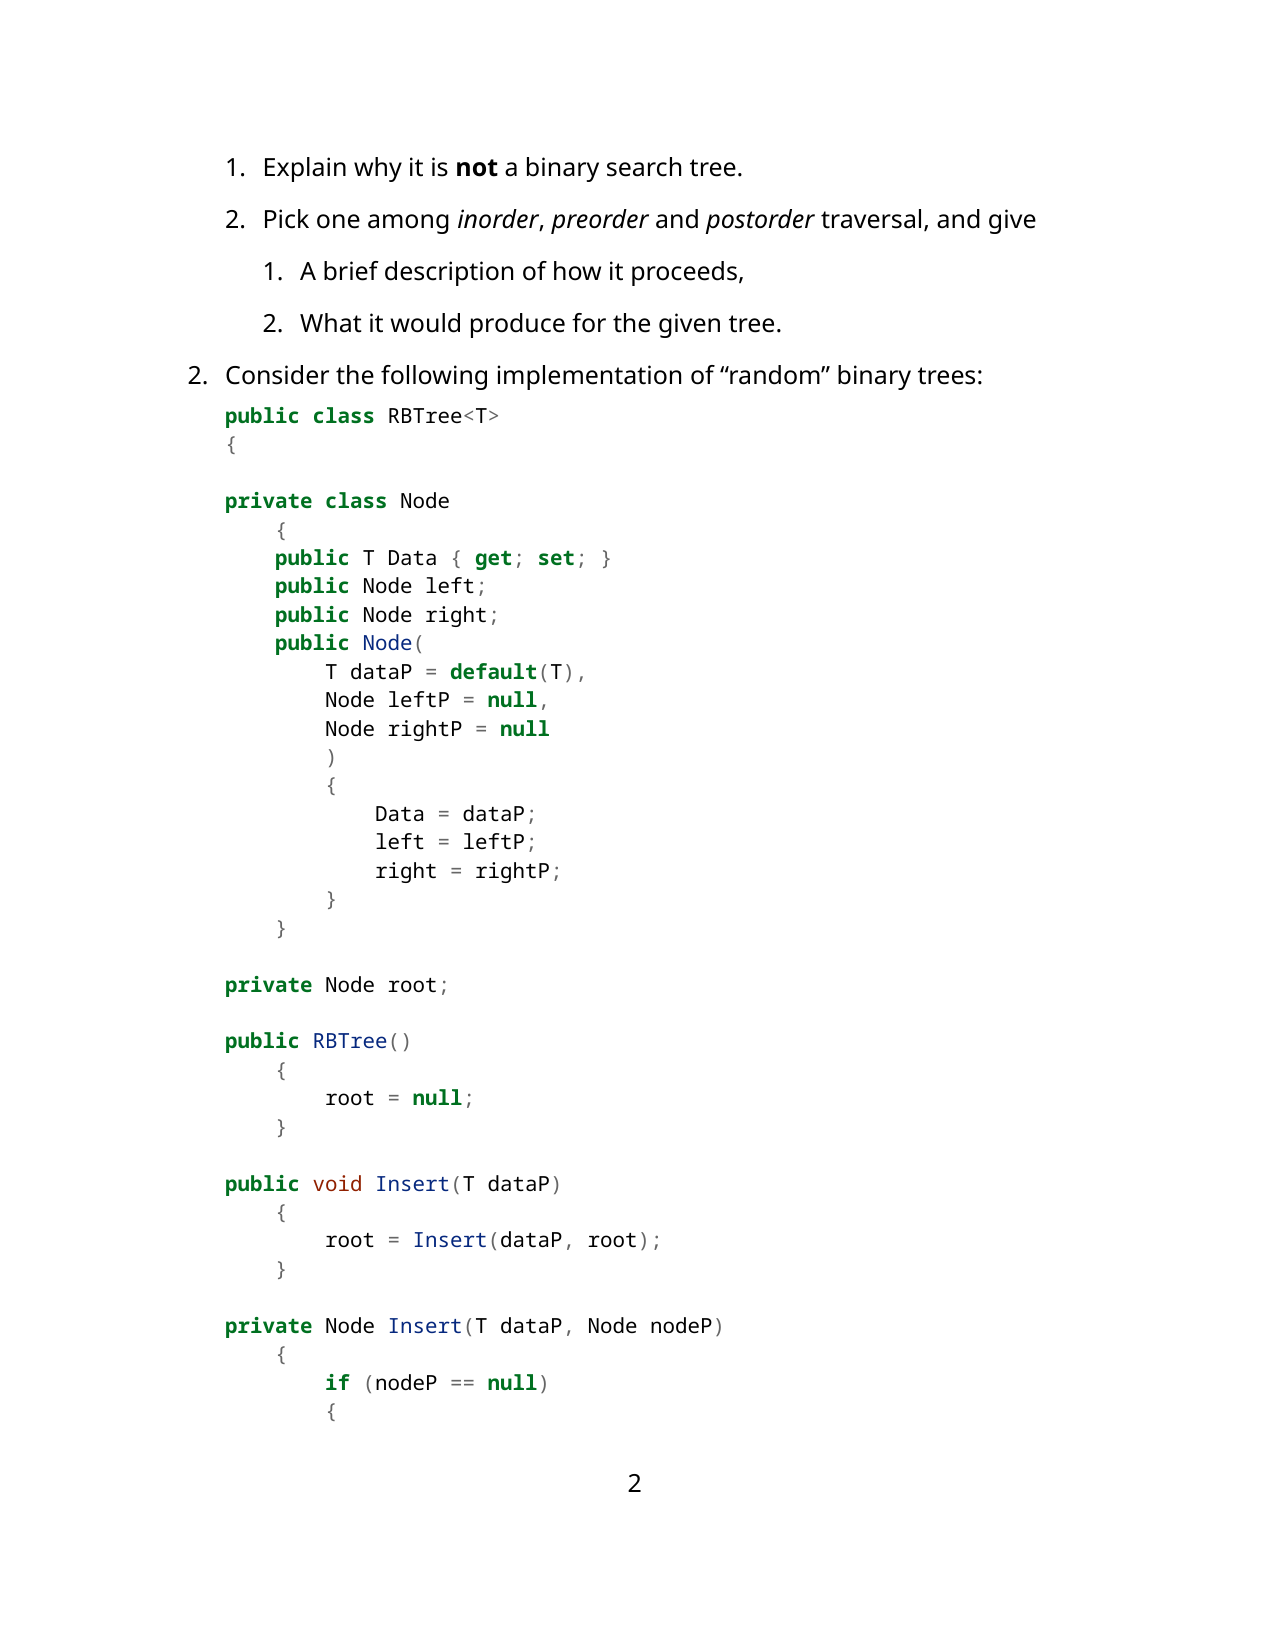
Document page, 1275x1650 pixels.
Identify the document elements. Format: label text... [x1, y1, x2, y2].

list What it would produce for the given tree. [262, 306, 1125, 340]
list } [187, 1112, 1125, 1140]
list Explain why it is not a binary search tree. [225, 150, 1125, 184]
list public RBTree() [187, 1027, 1125, 1055]
list left = leftP; [187, 827, 1125, 856]
list { [187, 515, 1125, 543]
list ) [187, 742, 1125, 771]
list private class Node [187, 486, 1125, 515]
list public Node( [187, 628, 1125, 657]
list } [187, 884, 1125, 913]
list public Node right; [187, 600, 1125, 628]
list { [187, 429, 1125, 458]
list right = rightP; [187, 856, 1125, 884]
list public void Insert(T dataP) [187, 1169, 1125, 1197]
list public Node left; [187, 572, 1125, 600]
list root = Insert(dataP, root); [187, 1226, 1125, 1254]
list } [187, 913, 1125, 941]
list T dataP = default(T), [187, 657, 1125, 685]
list { [187, 1396, 1125, 1425]
list public class RBTree<T> [187, 401, 1125, 429]
list A brief description of how it proceeds, [262, 254, 1125, 288]
list Node rightP = null [187, 714, 1125, 742]
list private Node Insert(T dataP, Node nodeP) [187, 1311, 1125, 1339]
list Pick one among inorder, preorder and postorder traversal, and give [225, 202, 1125, 236]
list Data = dataP; [187, 799, 1125, 827]
list Node leftP = null, [187, 685, 1125, 714]
list root = null; [187, 1083, 1125, 1112]
list if (nodeP == null) [187, 1368, 1125, 1396]
list { [187, 1197, 1125, 1226]
list public T Data { get; set; } [187, 543, 1125, 572]
list } [187, 1254, 1125, 1282]
list { [187, 1339, 1125, 1368]
list { [187, 1055, 1125, 1083]
list { [187, 771, 1125, 799]
list Consider the following implementation of “random” binary trees: [187, 358, 1125, 392]
list private Node root; [187, 970, 1125, 998]
